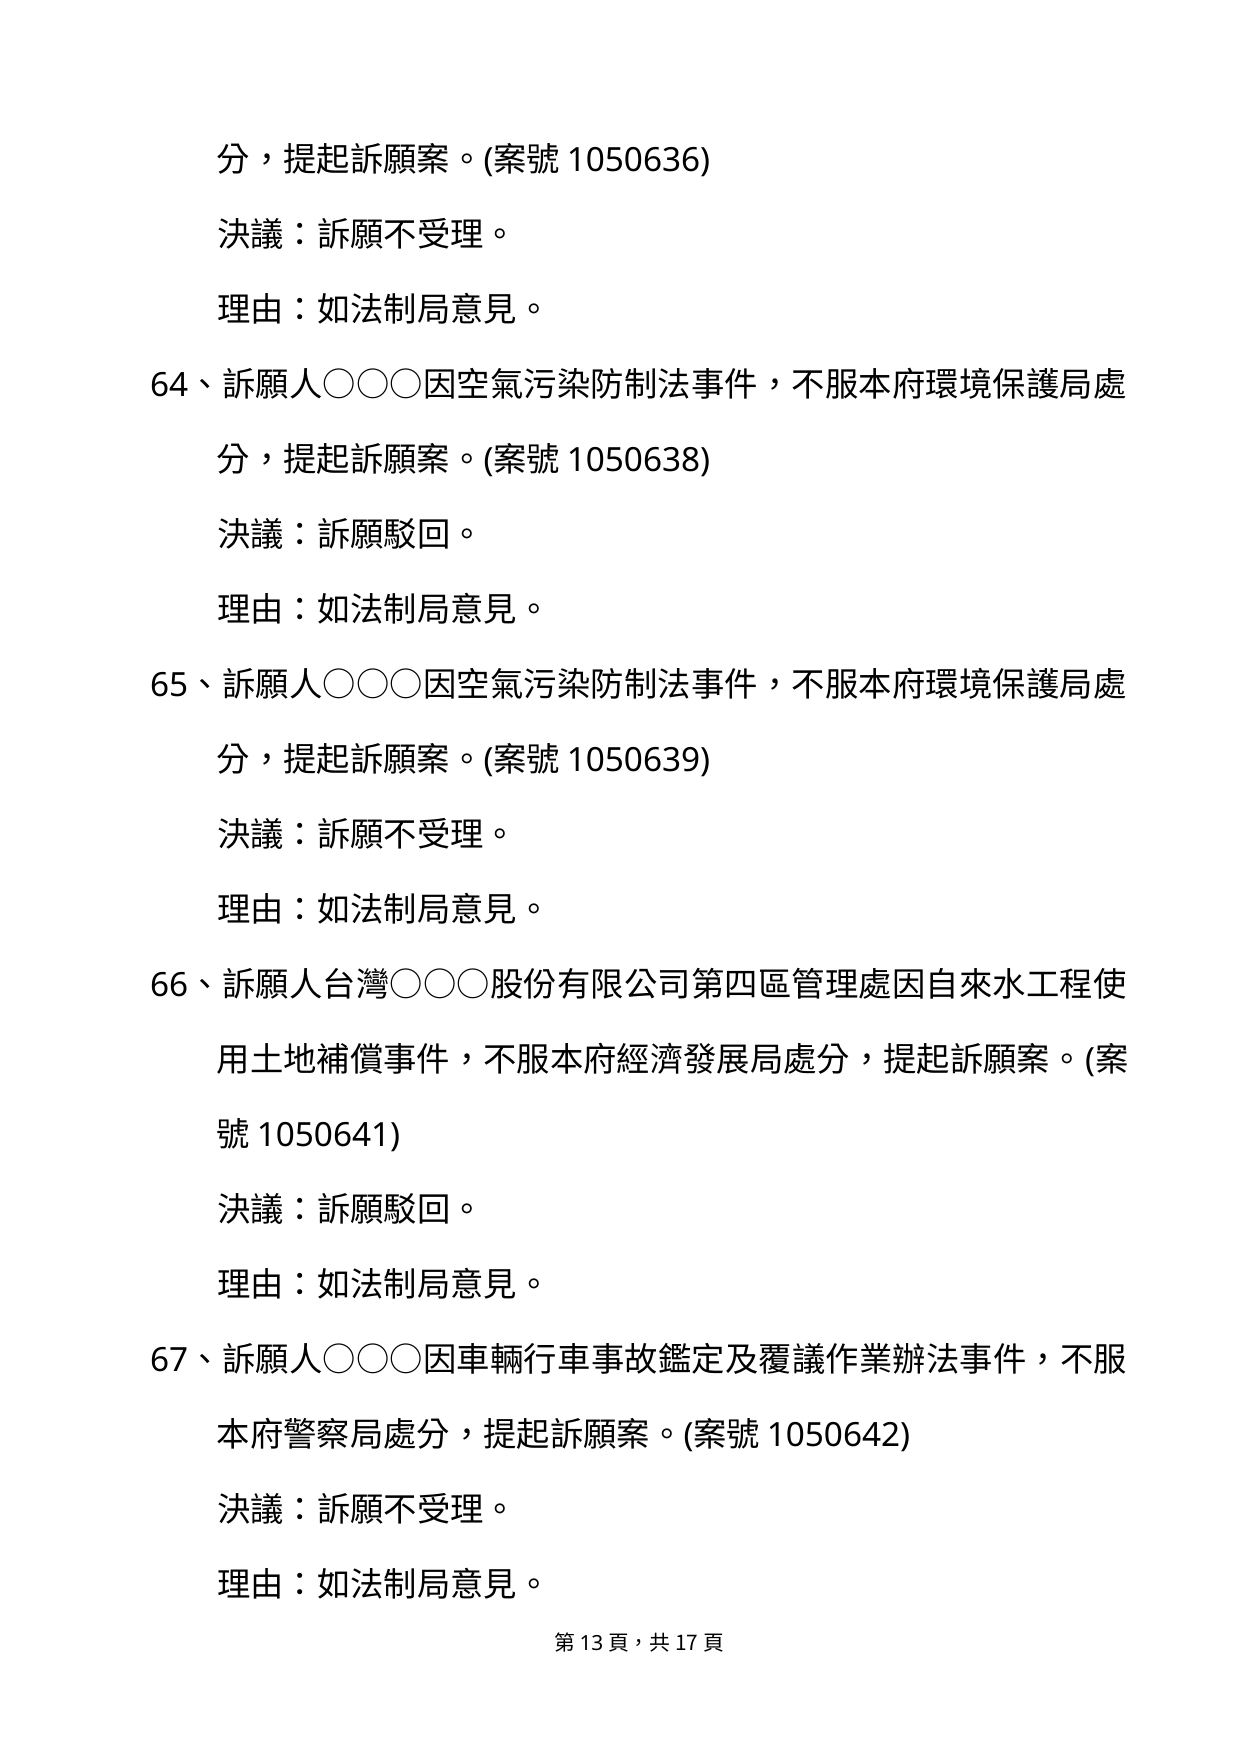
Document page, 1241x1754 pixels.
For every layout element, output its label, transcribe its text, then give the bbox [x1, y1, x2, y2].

text 理由：如法制局意見。 [217, 863, 1128, 938]
text 決議：訴願駁回。 [217, 488, 1128, 563]
text 理由：如法制局意見。 [217, 263, 1128, 338]
text 理由：如法制局意見。 [217, 1538, 1128, 1613]
text 67、訴願人○○○因車輛行車事故鑑定及覆議作業辦法事件，不服本府警察局處分，提起訴願案。(案號1050642) [150, 1313, 1128, 1463]
text 分，提起訴願案。(案號1050636) [150, 113, 1128, 188]
text 決議：訴願不受理。 [217, 188, 1128, 263]
text 65、訴願人○○○因空氣污染防制法事件，不服本府環境保護局處分，提起訴願案。(案號1050639) [150, 638, 1128, 788]
text 64、訴願人○○○因空氣污染防制法事件，不服本府環境保護局處分，提起訴願案。(案號1050638) [150, 338, 1128, 488]
text 決議：訴願不受理。 [217, 788, 1128, 863]
text 決議：訴願不受理。 [217, 1463, 1128, 1538]
text 66、訴願人台灣○○○股份有限公司第四區管理處因自來水工程使用土地補償事件，不服本府經濟發展局處分，提起訴願案。(案號1050641) [150, 938, 1128, 1163]
text 決議：訴願駁回。 [217, 1163, 1128, 1238]
text 理由：如法制局意見。 [217, 1238, 1128, 1313]
text 理由：如法制局意見。 [217, 563, 1128, 638]
